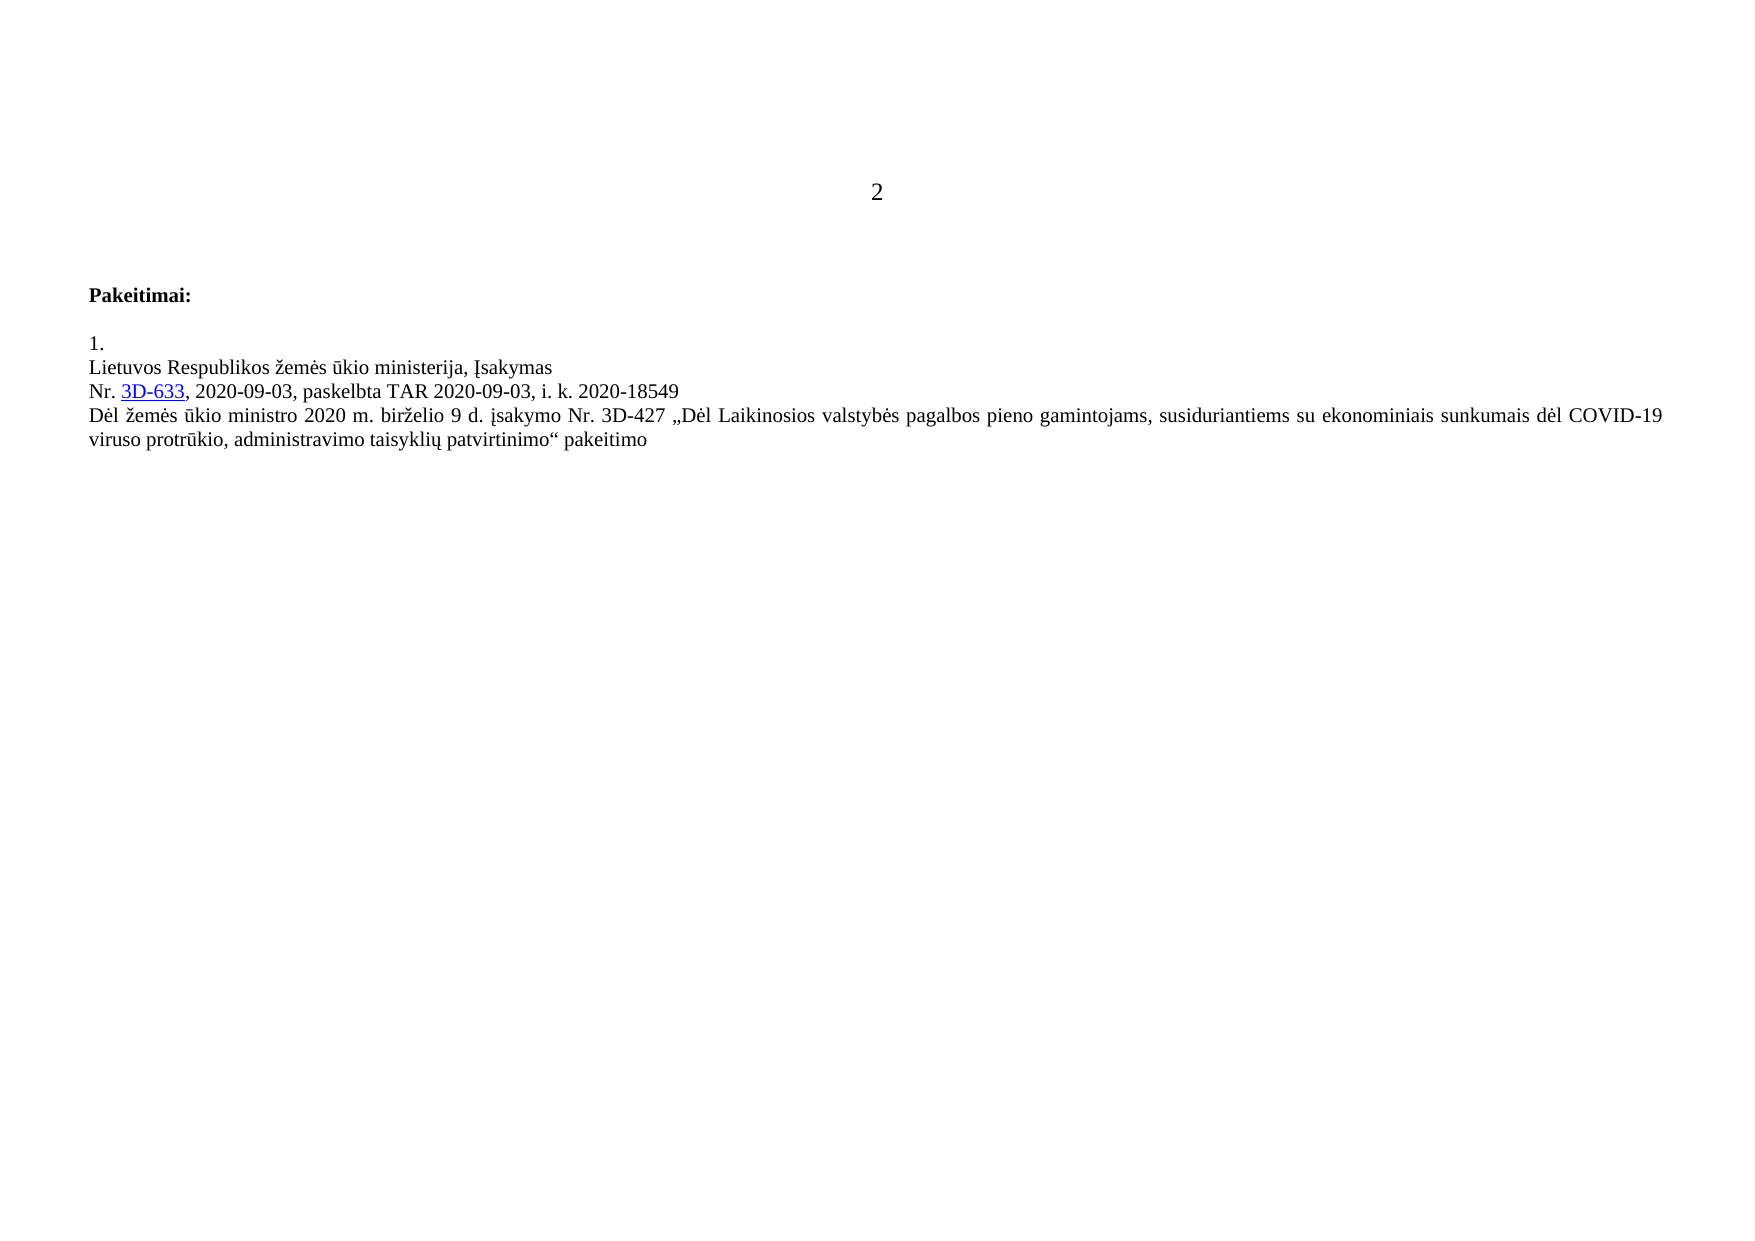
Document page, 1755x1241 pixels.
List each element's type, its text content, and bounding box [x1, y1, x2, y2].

text Nr. 3D-633, 2020-09-03, paskelbta TAR 2020-09-03, i. k. 2020-18549 [89, 379, 1666, 403]
text 1. [89, 331, 1666, 355]
text Dėl žemės ūkio ministro 2020 m. birželio 9 d. įsakymo Nr. 3D-427 „Dėl Laikinosios valstybės pagalbos pieno gamintojams, susiduriantiems su ekonominiais sunkumais dėl COVID-19 viruso protrūkio, administravimo taisyklių patvirtinimo“ pakeitimo [89, 403, 1666, 451]
text Pakeitimai: [89, 283, 1666, 307]
text Lietuvos Respublikos žemės ūkio ministerija, Įsakymas [89, 355, 1666, 379]
